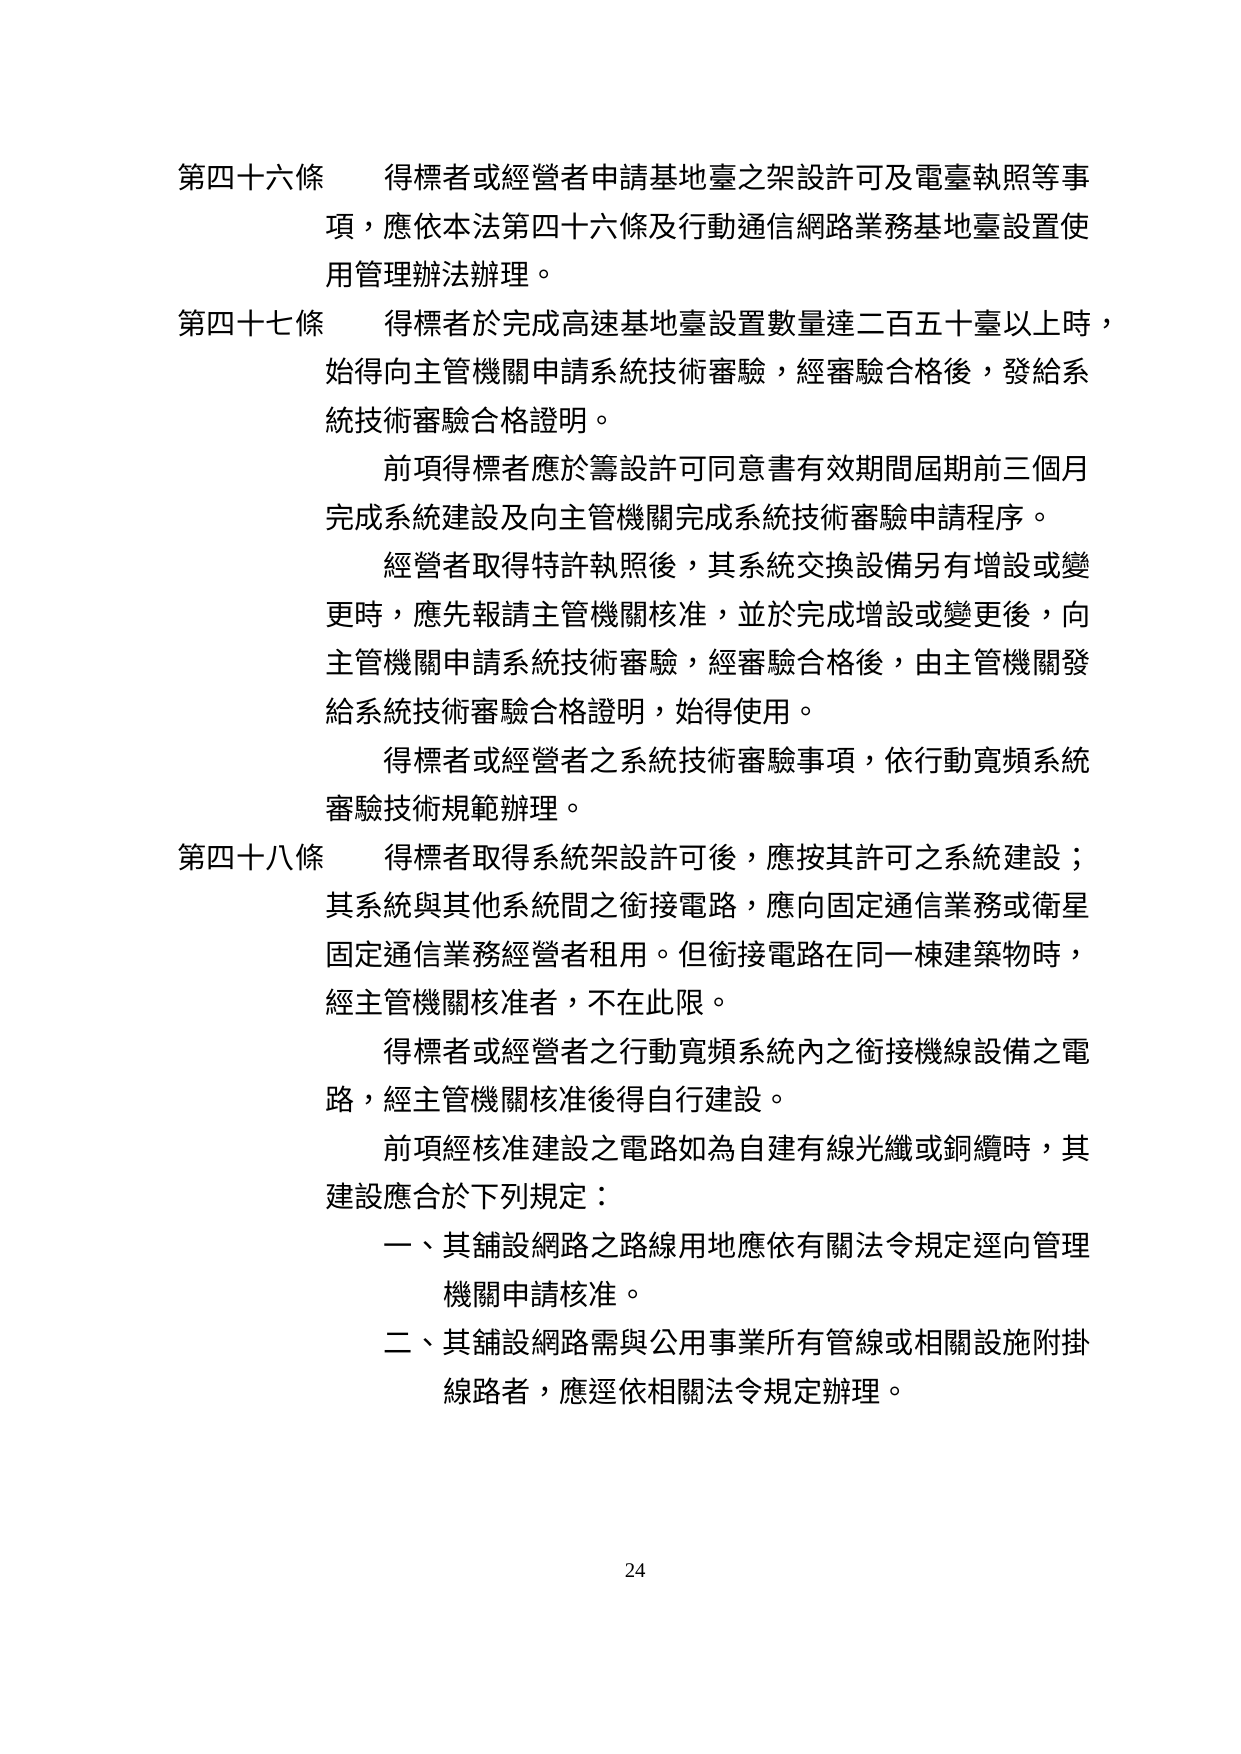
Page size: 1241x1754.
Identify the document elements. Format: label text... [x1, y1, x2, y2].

text 得標者或經營者之系統技術審驗事項，依行動寬頻系統審驗技術規範辦理。 [325, 737, 1092, 828]
text 前項得標者應於籌設許可同意書有效期間屆期前三個月完成系統建設及向主管機關完成系統技術審驗申請程序。 [325, 446, 1092, 537]
text 第四十八條 得標者取得系統架設許可後，應按其許可之系統建設；其系統與其他系統間之銜接電路，應向固定通信業務或衛星固定通信業務經營者租用。但銜接電路在同一棟建築物時，經主管機關核准者，不在此限。 [177, 834, 1092, 1022]
text 第四十七條 得標者於完成高速基地臺設置數量達二百五十臺以上時，始得向主管機關申請系統技術審驗，經審驗合格後，發給系統技術審驗合格證明。 [177, 300, 1092, 440]
text 二、其舖設網路需與公用事業所有管線或相關設施附掛線路者，應逕依相關法令規定辦理。 [384, 1320, 1092, 1411]
text 得標者或經營者之行動寬頻系統內之銜接機線設備之電路，經主管機關核准後得自行建設。 [325, 1028, 1092, 1119]
text 經營者取得特許執照後，其系統交換設備另有增設或變更時，應先報請主管機關核准，並於完成增設或變更後，向主管機關申請系統技術審驗，經審驗合格後，由主管機關發給系統技術審驗合格證明，始得使用。 [325, 543, 1092, 731]
text 第四十六條 得標者或經營者申請基地臺之架設許可及電臺執照等事項，應依本法第四十六條及行動通信網路業務基地臺設置使用管理辦法辦理。 [177, 155, 1092, 294]
text 一、其舖設網路之路線用地應依有關法令規定逕向管理機關申請核准。 [384, 1223, 1092, 1313]
text 前項經核准建設之電路如為自建有線光纖或銅纜時，其建設應合於下列規定： [325, 1126, 1092, 1216]
